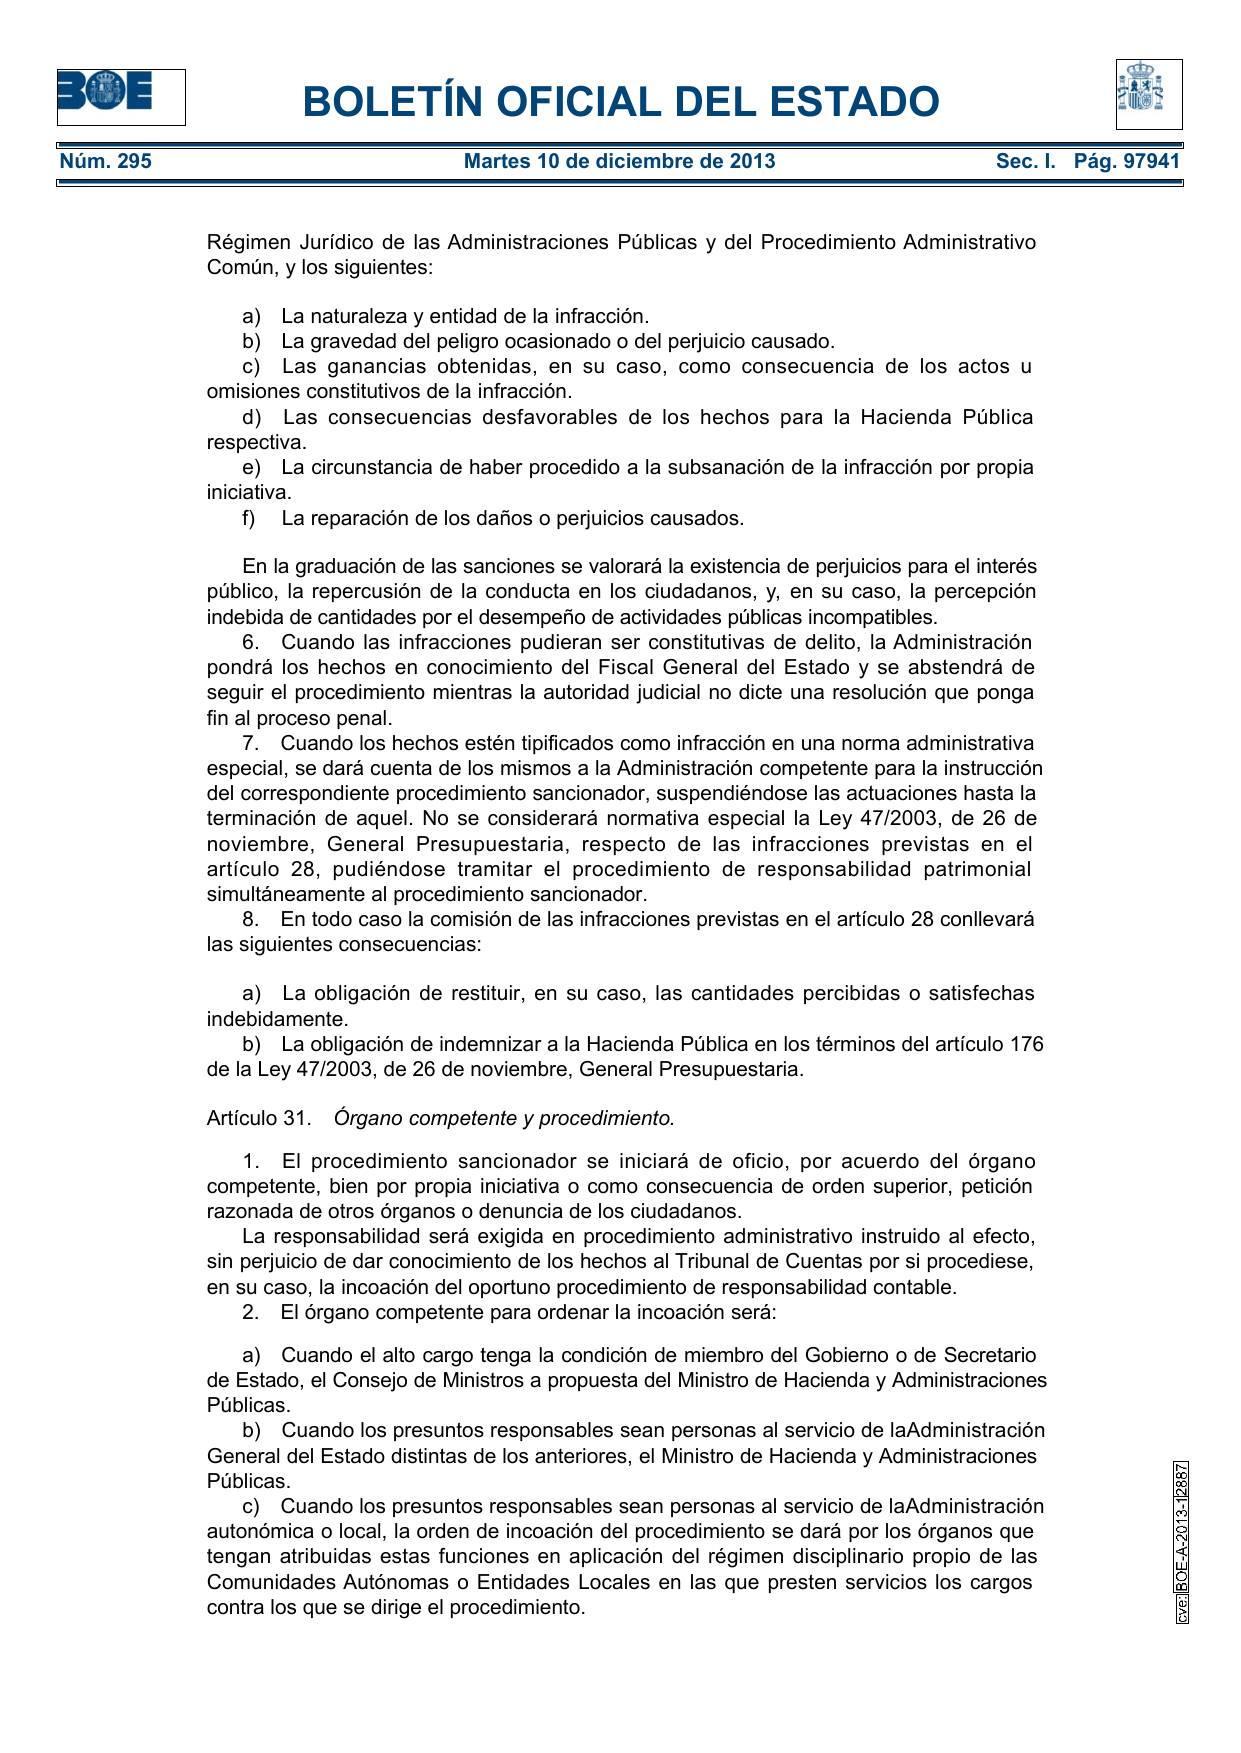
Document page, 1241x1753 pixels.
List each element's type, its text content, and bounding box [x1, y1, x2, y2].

text Núm. 295 [59, 150, 177, 173]
text La responsabilidad será exigida en procedimiento administrativo instruido al efecto, [242, 1225, 1059, 1248]
text artículo 28, pudiéndose tramitar el procedimiento de responsabilidad patrimonial [207, 858, 1059, 881]
text especial, se dará cuenta de los mismos a la Administración competente para la instrucción [207, 757, 1059, 780]
text El órgano competente para ordenar la incoación será: [280, 1301, 802, 1324]
text 7. [242, 732, 280, 755]
text b) La gravedad del peligro ocasionado o del perjuicio causado. [242, 330, 1059, 353]
text las siguientes consecuencias: [207, 933, 507, 957]
text terminación de aquel. No se considerará normativa especial la Ley 47/2003, de 26 de [207, 807, 1059, 831]
text de la Ley 47/2003, de 26 de noviembre, General Presupuestaria. [207, 1058, 1058, 1081]
text 1 [242, 1149, 254, 1173]
text c) Las ganancias obtenidas, en su caso, como consecuencia de los actos u [242, 355, 1059, 378]
picture [57, 180, 1183, 186]
text pondrá los hechos en conocimiento del Fiscal General del Estado y se abstendrá de [207, 656, 1058, 679]
text Comunidades Autónomas o Entidades Locales en las que presten servicios los cargos [207, 1571, 1059, 1594]
picture [57, 143, 1183, 148]
text Públicas. [207, 1470, 1059, 1493]
text Martes 10 de diciembre de 2013 [464, 150, 801, 173]
text f) La reparación de los daños o perjuicios causados. [242, 506, 770, 529]
picture [58, 70, 185, 125]
text fin al proceso penal. [207, 706, 1058, 730]
text . [254, 1149, 282, 1173]
text a) La naturaleza y entidad de la infracción. [242, 305, 675, 328]
text e) La circunstancia de haber procedido a la subsanación de la infracción por propia [242, 456, 1058, 479]
picture [1174, 1497, 1188, 1592]
text Común, y los siguientes: [207, 256, 1058, 279]
text seguir el procedimiento mientras la autoridad judicial no dicte una resolución que ponga [207, 681, 1058, 704]
text En todo caso la comisión de las infracciones previstas en el artículo 28 conllevará [280, 908, 1058, 931]
text indebidamente. [207, 1007, 1058, 1031]
text General del Estado distintas de los anteriores, el Ministro de Hacienda y Administraciones [207, 1444, 1059, 1468]
text indebida de cantidades por el desempeño de actividades públicas incompatibles. [207, 606, 1058, 629]
text sin perjuicio de dar conocimiento de los hechos al Tribunal de Cuentas por si procediese, [207, 1250, 1059, 1274]
text respectiva. [207, 431, 1059, 454]
text público, la repercusión de la conducta en los ciudadanos, y, en su caso, la percepción [207, 580, 1058, 604]
text Artículo 31. Órgano competente y procedimiento. [207, 1107, 701, 1130]
text Cuando los hechos estén tipificados como infracción en una norma administrativa [280, 732, 1058, 755]
picture [1174, 1462, 1188, 1496]
text noviembre, General Presupuestaria, respecto de las infracciones previstas en el [207, 832, 1059, 856]
text simultáneamente al procedimiento sancionador. [207, 883, 1059, 906]
text 8. [242, 908, 280, 931]
text de Estado, el Consejo de Ministros a propuesta del Ministro de Hacienda y Administraciones [207, 1369, 1059, 1392]
text b) La obligación de indemnizar a la Hacienda Pública en los términos del artículo 176 [242, 1033, 1058, 1056]
text Sec. I. Pág. 97941 [996, 150, 1206, 173]
text del correspondiente procedimiento sancionador, suspendiéndose las actuaciones hasta la [207, 782, 1059, 805]
text d) Las consecuencias desfavorables de los hechos para la Hacienda Pública [242, 406, 1059, 429]
text omisiones constitutivos de la infracción. [207, 380, 1059, 403]
text En la graduación de las sanciones se valorará la existencia de perjuicios para el interés [242, 555, 1058, 578]
text a) Cuando el alto cargo tenga la condición de miembro del Gobierno o de Secretario [242, 1344, 1059, 1367]
text contra los que se dirige el procedimiento. [207, 1596, 1059, 1619]
text Cuando las infracciones pudieran ser constitutivas de delito, la Administración [281, 631, 1059, 654]
text razonada de otros órganos o denuncia de los ciudadanos. [207, 1200, 1059, 1223]
text c) Cuando los presuntos responsables sean personas al servicio de laAdministración [242, 1495, 1059, 1518]
text competente, bien por propia iniciativa o como consecuencia de orden superior, petición [207, 1175, 1059, 1198]
text b) Cuando los presuntos responsables sean personas al servicio de laAdministración [242, 1419, 1059, 1443]
text tengan atribuidas estas funciones en aplicación del régimen disciplinario propio de las [207, 1545, 1059, 1569]
picture [1177, 1595, 1188, 1623]
text en su caso, la incoación del oportuno procedimiento de responsabilidad contable. [207, 1276, 1059, 1299]
text a) La obligación de restituir, en su caso, las cantidades percibidas o satisfechas [242, 982, 1058, 1005]
text . [254, 631, 281, 654]
text 6 [242, 631, 254, 654]
text iniciativa. [207, 481, 1058, 504]
text Régimen Jurídico de las Administraciones Públicas y del Procedimiento Administrativo [207, 231, 1058, 254]
text BOLETÍN OFICIAL DEL ESTADO [302, 79, 963, 126]
text autonómica o local, la orden de incoación del procedimiento se dará por los órganos que [207, 1520, 1059, 1543]
text Públicas. [207, 1394, 1059, 1417]
picture [1117, 60, 1182, 129]
text 2. [242, 1301, 280, 1324]
text El procedimiento sancionador se iniciará de oficio, por acuerdo del órgano [282, 1149, 1058, 1173]
